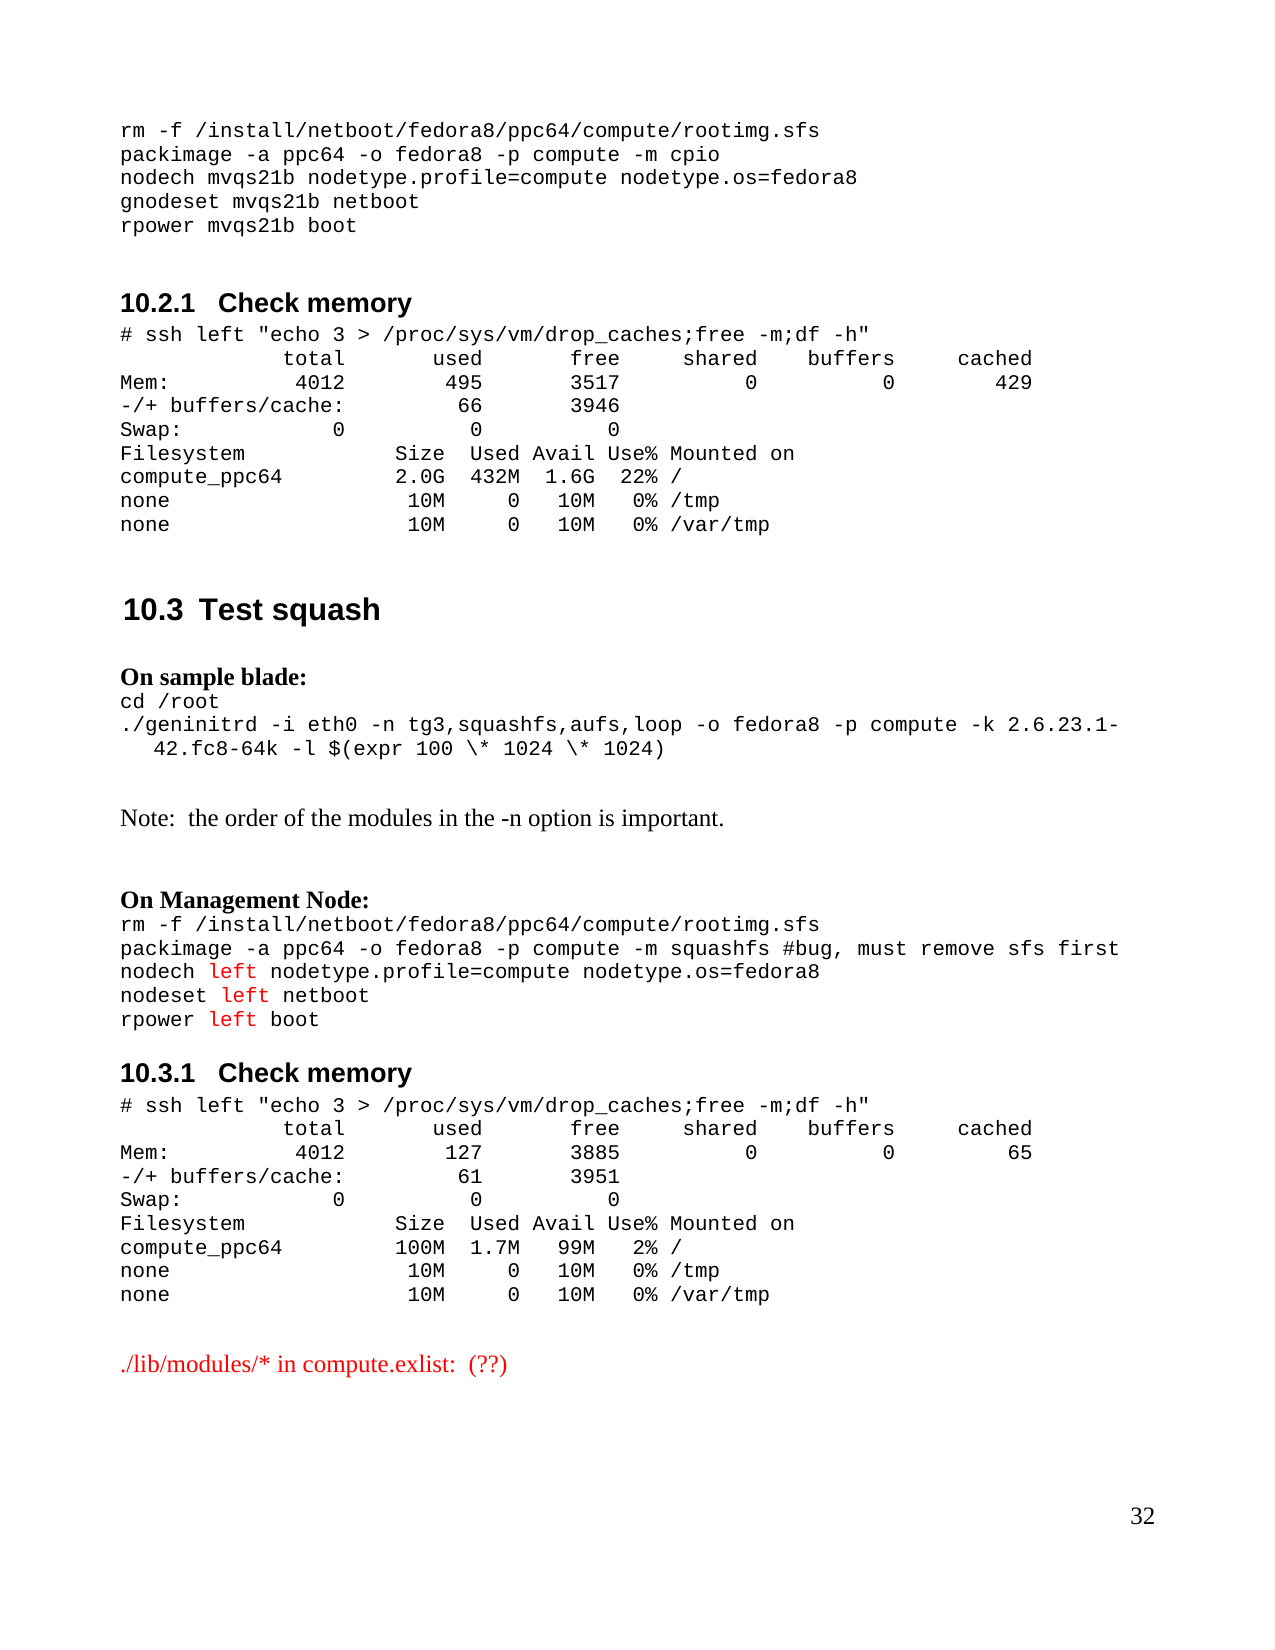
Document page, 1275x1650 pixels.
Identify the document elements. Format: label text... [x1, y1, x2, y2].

text none 10M 0 10M 0% /tmp [120, 490, 1155, 513]
text gnodeset mvqs21b netboot [120, 191, 1155, 214]
text ./geninitrd -i eth0 -n tg3,squashfs,aufs,loop -o fedora8 -p compute -k 2.6.23.1-42.fc8-64k -l $(expr 100 \* 1024 \* 1024) [120, 714, 1155, 762]
text Swap: 0 0 0 [120, 1189, 1155, 1213]
text packimage -a ppc64 -o fedora8 -p compute -m cpio [120, 144, 1155, 167]
text Filesystem Size Used Avail Use% Mounted on [120, 443, 1155, 466]
text none 10M 0 10M 0% /var/tmp [120, 1284, 1155, 1308]
text cd /root [120, 691, 1155, 714]
text none 10M 0 10M 0% /var/tmp [120, 513, 1155, 537]
text # ssh left "echo 3 > /proc/sys/vm/drop_caches;free -m;df -h" [120, 324, 1155, 348]
subtitle Check memory [120, 287, 1155, 318]
subtitle Test squash [123, 591, 1155, 627]
text # ssh left "echo 3 > /proc/sys/vm/drop_caches;free -m;df -h" [120, 1095, 1155, 1118]
text Filesystem Size Used Avail Use% Mounted on [120, 1213, 1155, 1237]
text total used free shared buffers cached [120, 348, 1155, 372]
subtitle Check memory [120, 1057, 1155, 1088]
text Note: the order of the modules in the -n option is important. [120, 803, 1155, 832]
text compute_ppc64 2.0G 432M 1.6G 22% / [120, 466, 1155, 490]
text rpower left boot [120, 1009, 1155, 1032]
text nodech mvqs21b nodetype.profile=compute nodetype.os=fedora8 [120, 167, 1155, 191]
text rm -f /install/netboot/fedora8/ppc64/compute/rootimg.sfs [120, 914, 1155, 938]
text packimage -a ppc64 -o fedora8 -p compute -m squashfs #bug, must remove sfs first [120, 938, 1155, 961]
text rm -f /install/netboot/fedora8/ppc64/compute/rootimg.sfs [120, 120, 1155, 144]
text nodech left nodetype.profile=compute nodetype.os=fedora8 [120, 961, 1155, 985]
text compute_ppc64 100M 1.7M 99M 2% / [120, 1237, 1155, 1260]
text rpower mvqs21b boot [120, 214, 1155, 238]
text total used free shared buffers cached [120, 1118, 1155, 1142]
text Mem: 4012 495 3517 0 0 429 [120, 372, 1155, 395]
text Swap: 0 0 0 [120, 419, 1155, 443]
text On sample blade: [120, 662, 1155, 691]
text -/+ buffers/cache: 61 3951 [120, 1166, 1155, 1189]
text Mem: 4012 127 3885 0 0 65 [120, 1142, 1155, 1166]
text ./lib/modules/* in compute.exlist: (??) [120, 1349, 1155, 1378]
text none 10M 0 10M 0% /tmp [120, 1260, 1155, 1284]
text nodeset left netboot [120, 985, 1155, 1009]
text On Management Node: [120, 885, 1155, 914]
text -/+ buffers/cache: 66 3946 [120, 395, 1155, 419]
